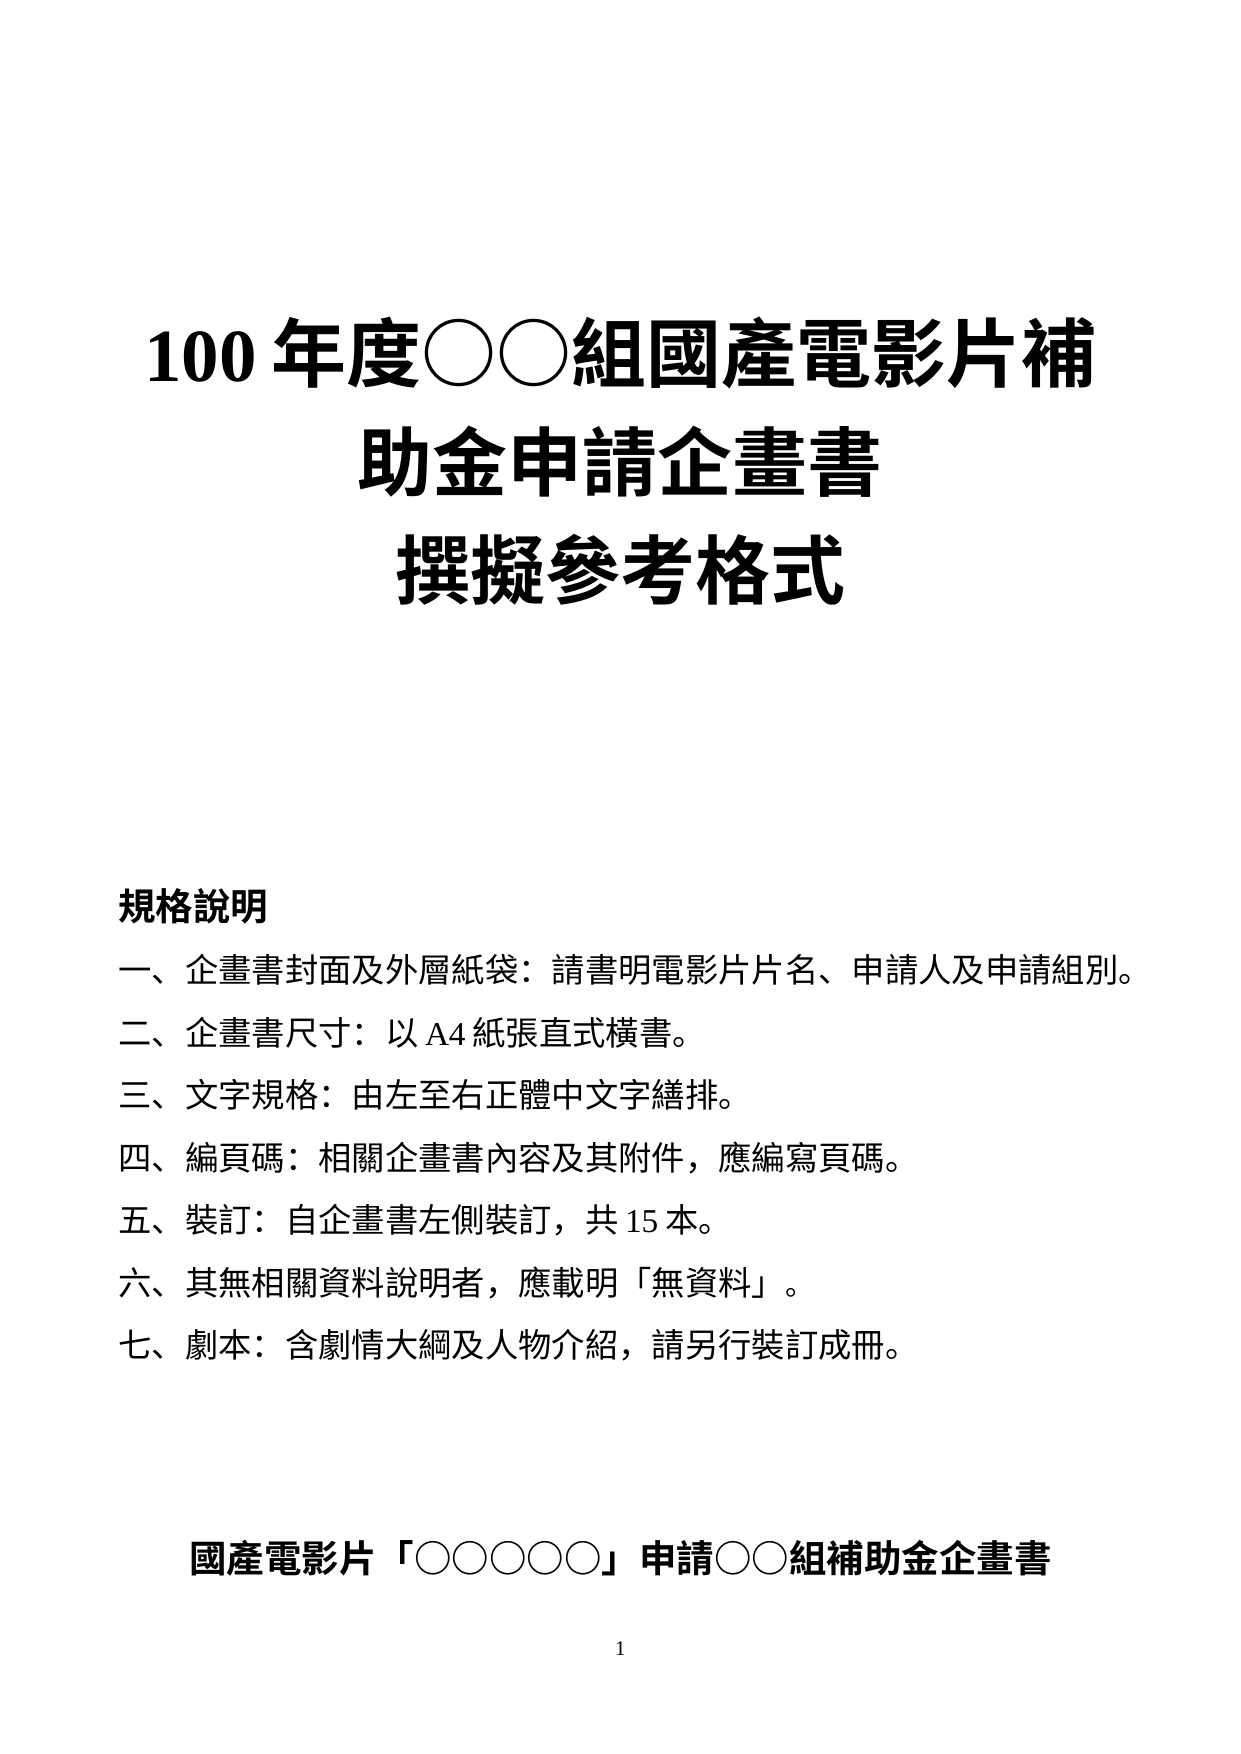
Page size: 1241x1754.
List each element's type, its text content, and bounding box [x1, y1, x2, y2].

text 國產電影片「○○○○○」申請○○組補助金企畫書 [118, 1523, 1122, 1585]
text 規格說明 [118, 870, 1122, 933]
text 撰擬參考格式 [118, 512, 1122, 620]
text 七、劇本：含劇情大綱及人物介紹，請另行裝訂成冊。 [118, 1308, 1122, 1370]
text 三、文字規格：由左至右正體中文字繕排。 [118, 1058, 1122, 1120]
text 四、編頁碼：相關企畫書內容及其附件，應編寫頁碼。 [118, 1120, 1122, 1183]
text 六、其無相關資料說明者，應載明「無資料」。 [118, 1245, 1122, 1308]
text 二、企畫書尺寸：以A4紙張直式橫書。 [118, 995, 1122, 1058]
text 一、企畫書封面及外層紙袋：請書明電影片片名、申請人及申請組別。 [118, 933, 1122, 995]
text 100年度○○組國產電影片補助金申請企畫書 [118, 294, 1122, 512]
text 五、裝訂：自企畫書左側裝訂，共15本。 [118, 1183, 1122, 1245]
